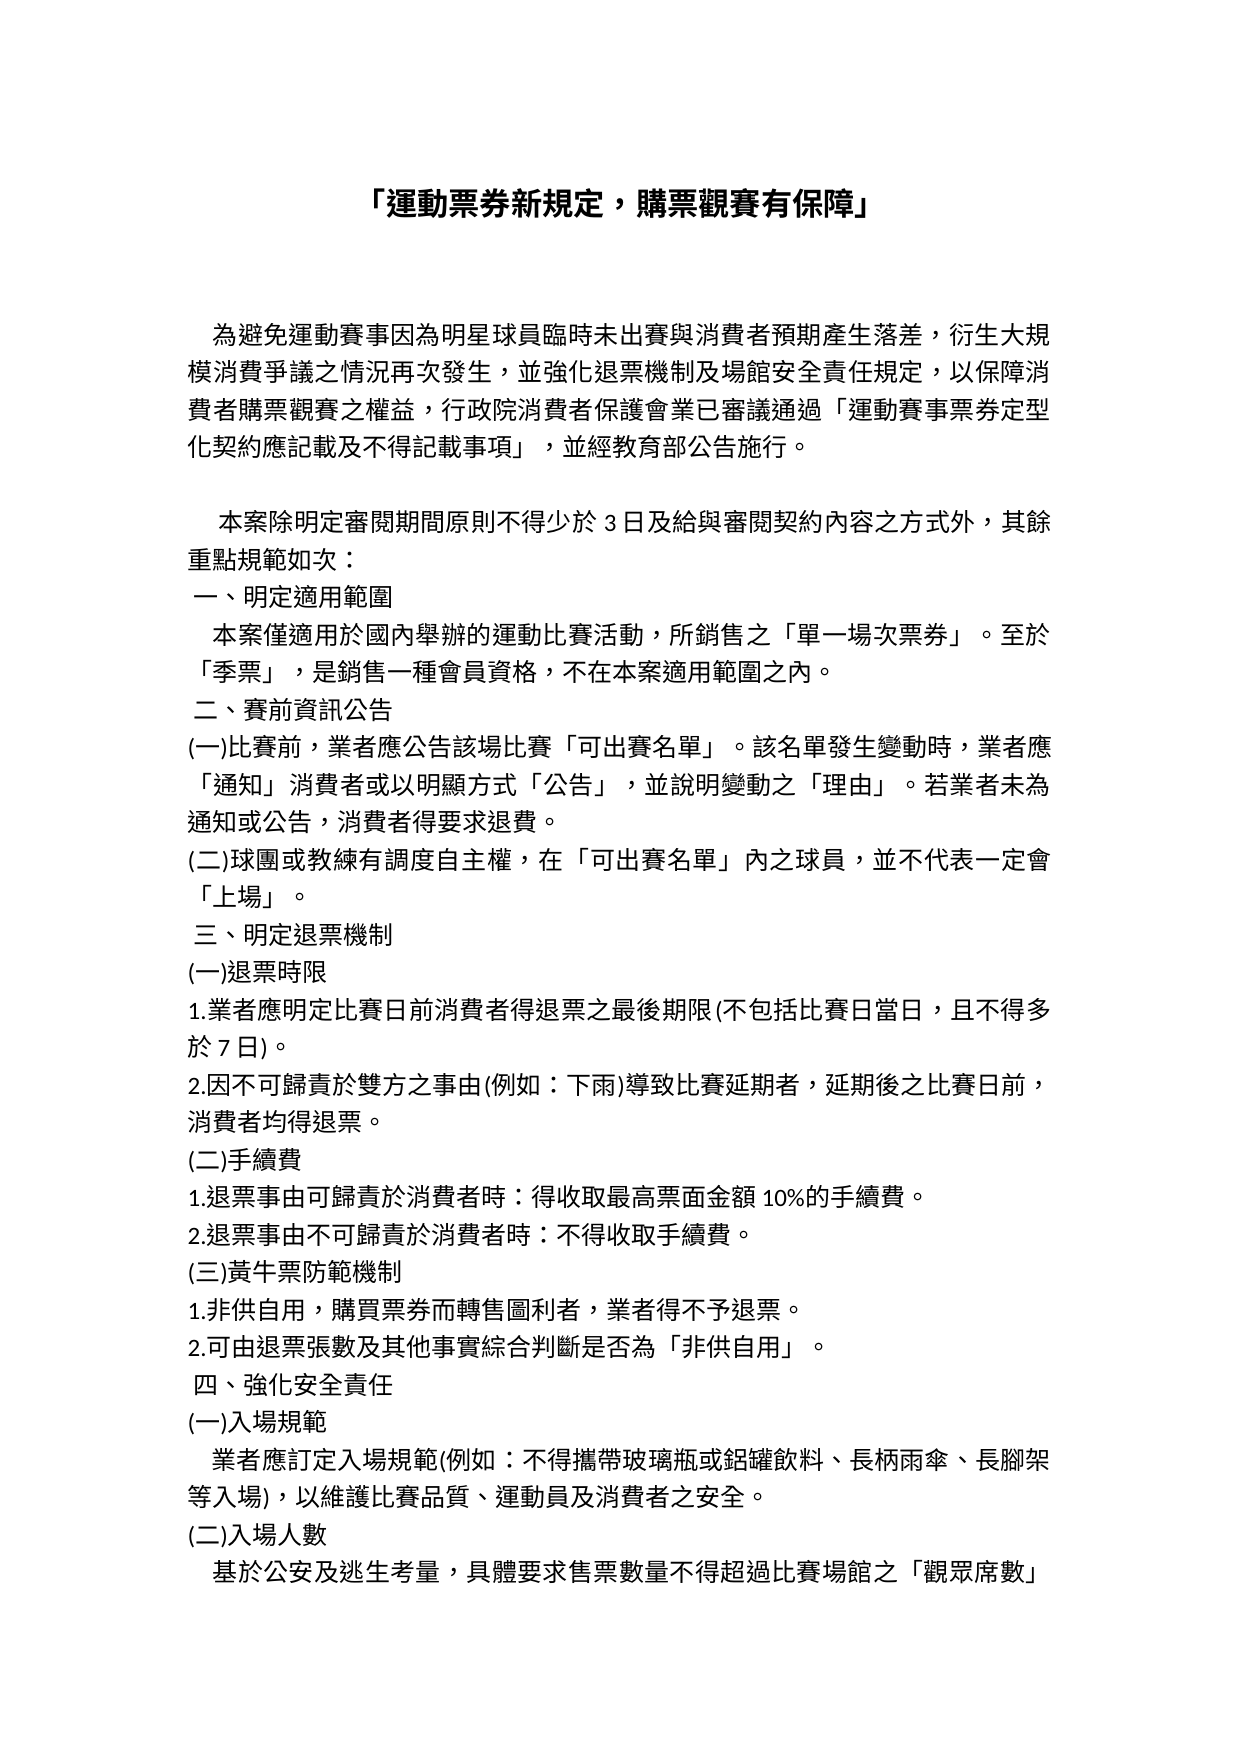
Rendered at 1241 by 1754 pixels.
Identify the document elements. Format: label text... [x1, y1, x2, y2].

text 1.非供自用，購買票券而轉售圖利者，業者得不予退票。 [187, 1289, 1053, 1327]
text 一、明定適用範圍 [187, 577, 1053, 614]
text 四、強化安全責任 [187, 1364, 1053, 1402]
text 「運動票券新規定，購票觀賽有保障」 [187, 164, 1053, 239]
text (三)黃牛票防範機制 [187, 1252, 1053, 1289]
text (二)手續費 [187, 1139, 1053, 1177]
text 1.退票事由可歸責於消費者時：得收取最高票面金額10%的手續費。 [187, 1177, 1053, 1214]
text (一)退票時限 [187, 952, 1053, 989]
text 為避免運動賽事因為明星球員臨時未出賽與消費者預期產生落差，衍生大規模消費爭議之情況再次發生，並強化退票機制及場館安全責任規定，以保障消費者購票觀賽之權益，行政院消費者保護會業已審議通過「運動賽事票券定型化契約應記載及不得記載事項」，並經教育部公告施行。 [187, 314, 1053, 464]
text 二、賽前資訊公告 [187, 689, 1053, 727]
text 業者應訂定入場規範(例如：不得攜帶玻璃瓶或鋁罐飲料、長柄雨傘、長腳架等入場)，以維護比賽品質、運動員及消費者之安全。 [187, 1439, 1053, 1514]
text 本案除明定審閱期間原則不得少於3日及給與審閱契約內容之方式外，其餘重點規範如次： [187, 502, 1053, 577]
text 基於公安及逃生考量，具體要求售票數量不得超過比賽場館之「觀眾席數」 [187, 1552, 1053, 1589]
text 三、明定退票機制 [187, 914, 1053, 952]
text (一)入場規範 [187, 1402, 1053, 1439]
text (二)球團或教練有調度自主權，在「可出賽名單」內之球員，並不代表一定會「上場」。 [187, 839, 1053, 914]
text 2.因不可歸責於雙方之事由(例如：下雨)導致比賽延期者，延期後之比賽日前，消費者均得退票。 [187, 1064, 1053, 1139]
text 2.退票事由不可歸責於消費者時：不得收取手續費。 [187, 1214, 1053, 1252]
text 1.業者應明定比賽日前消費者得退票之最後期限(不包括比賽日當日，且不得多於7日)。 [187, 989, 1053, 1064]
text (二)入場人數 [187, 1514, 1053, 1552]
text 本案僅適用於國內舉辦的運動比賽活動，所銷售之「單一場次票券」。至於「季票」，是銷售一種會員資格，不在本案適用範圍之內。 [187, 614, 1053, 689]
text (一)比賽前，業者應公告該場比賽「可出賽名單」。該名單發生變動時，業者應「通知」消費者或以明顯方式「公告」，並說明變動之「理由」。若業者未為通知或公告，消費者得要求退費。 [187, 727, 1053, 839]
text 2.可由退票張數及其他事實綜合判斷是否為「非供自用」。 [187, 1327, 1053, 1364]
